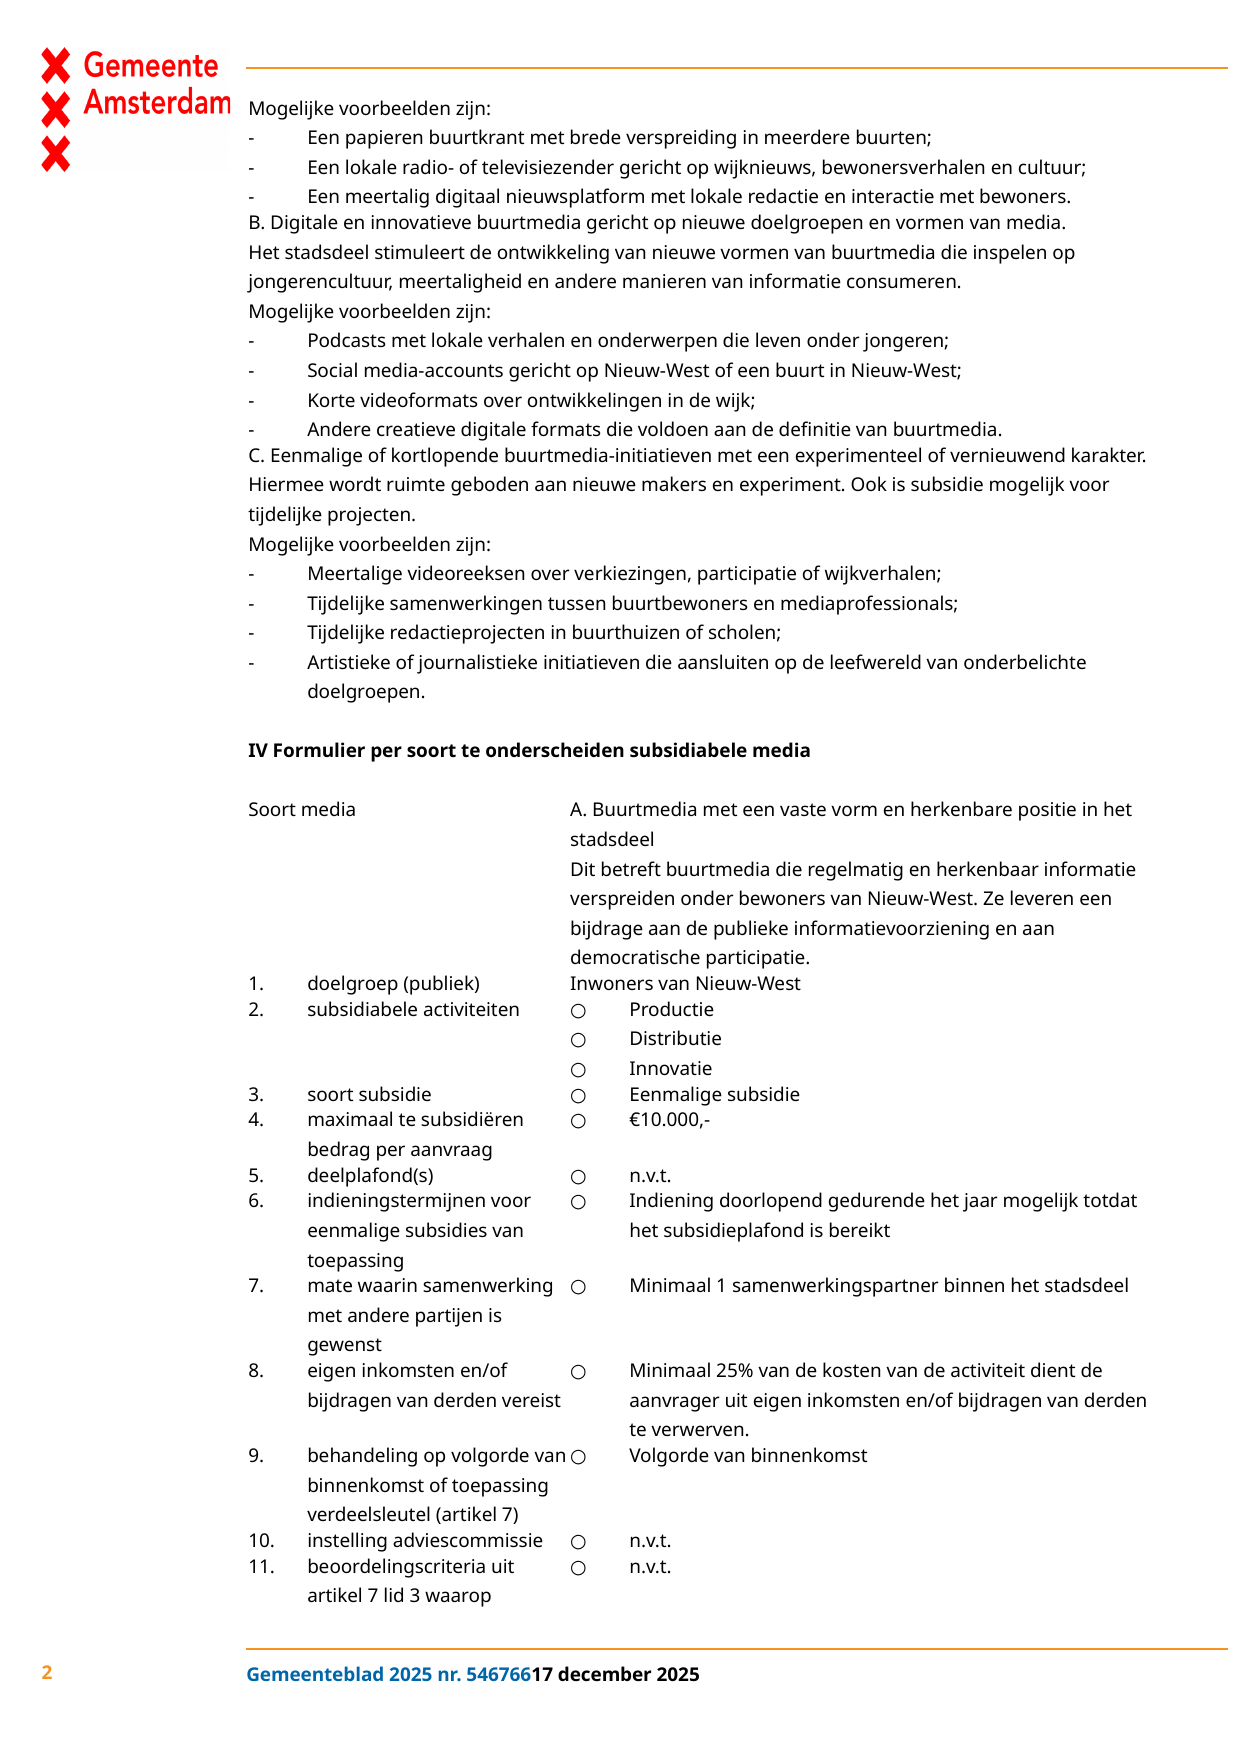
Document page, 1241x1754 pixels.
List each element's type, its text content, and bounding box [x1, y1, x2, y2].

table_cell Eenmalige subsidie [570, 1081, 1152, 1107]
table_cell n.v.t. [570, 1527, 1152, 1553]
table_header Soort media [248, 797, 570, 970]
table_cell Mogelijke voorbeelden zijn: Een papieren buurtkrant met brede verspreiding in meerdere buurten; Een lokale radio- of televisiezender gericht op wijknieuws, bewonersverhalen en cultuur; Een meertalig digitaal nieuwsplatform met lokale redactie en interactie met bewoners. [248, 95, 1152, 209]
text IV Formulier per soort te onderscheiden subsidiabele media [248, 737, 1152, 763]
table_cell deelplafond(s) [248, 1162, 570, 1188]
table_cell Productie Distributie Innovatie [570, 996, 1152, 1081]
table_cell doelgroep (publiek) [248, 970, 570, 996]
table_header A. Buurtmedia met een vaste vorm en herkenbare positie in het stadsdeel Dit betreft buurtmedia die regelmatig en herkenbaar informatie verspreiden onder bewoners van Nieuw-West. Ze leveren een bijdrage aan de publieke informatievoorziening en aan democratische participatie. [570, 797, 1152, 970]
table_cell €10.000,- [570, 1107, 1152, 1162]
table_cell C. Eenmalige of kortlopende buurtmedia-initiatieven met een experimenteel of vernieuwend karakter. Hiermee wordt ruimte geboden aan nieuwe makers en experiment. Ook is subsidie mogelijk voor tijdelijke projecten. Mogelijke voorbeelden zijn: Meertalige videoreeksen over verkiezingen, participatie of wijkverhalen; Tijdelijke samenwerkingen tussen buurtbewoners en mediaprofessionals; Tijdelijke redactieprojecten in buurthuizen of scholen; Artistieke of journalistieke initiatieven die aansluiten op de leefwereld van onderbelichte doelgroepen. [248, 442, 1152, 704]
table_cell n.v.t. [570, 1162, 1152, 1188]
table_cell soort subsidie [248, 1081, 570, 1107]
picture [41, 47, 231, 172]
table_cell maximaal te subsidiëren bedrag per aanvraag [248, 1107, 570, 1162]
table_cell eigen inkomsten en/of bijdragen van derden vereist [248, 1358, 570, 1442]
table_cell subsidiabele activiteiten [248, 996, 570, 1081]
table_cell beoordelingscriteria uit artikel 7 lid 3 waarop [248, 1553, 570, 1608]
table_cell instelling adviescommissie [248, 1527, 570, 1553]
table_cell mate waarin samenwerking met andere partijen is gewenst [248, 1273, 570, 1357]
table_cell indieningstermijnen voor eenmalige subsidies van toepassing [248, 1188, 570, 1272]
table_cell B. Digitale en innovatieve buurtmedia gericht op nieuwe doelgroepen en vormen van media. Het stadsdeel stimuleert de ontwikkeling van nieuwe vormen van buurtmedia die inspelen op jongerencultuur, meertaligheid en andere manieren van informatie consumeren. Mogelijke voorbeelden zijn: Podcasts met lokale verhalen en onderwerpen die leven onder jongeren; Social media-accounts gericht op Nieuw-West of een buurt in Nieuw-West; Korte videoformats over ontwikkelingen in de wijk; Andere creatieve digitale formats die voldoen aan de definitie van buurtmedia. [248, 209, 1152, 442]
table_cell Inwoners van Nieuw-West [570, 970, 1152, 996]
table_cell Indiening doorlopend gedurende het jaar mogelijk totdat het subsidieplafond is bereikt [570, 1188, 1152, 1272]
table_cell n.v.t. [570, 1553, 1152, 1608]
table_cell behandeling op volgorde van binnenkomst of toepassing verdeelsleutel (artikel 7) [248, 1442, 570, 1527]
table_cell Volgorde van binnenkomst [570, 1442, 1152, 1527]
table_cell Minimaal 25% van de kosten van de activiteit dient de aanvrager uit eigen inkomsten en/of bijdragen van derden te verwerven. [570, 1358, 1152, 1442]
table_cell Minimaal 1 samenwerkingspartner binnen het stadsdeel [570, 1273, 1152, 1357]
